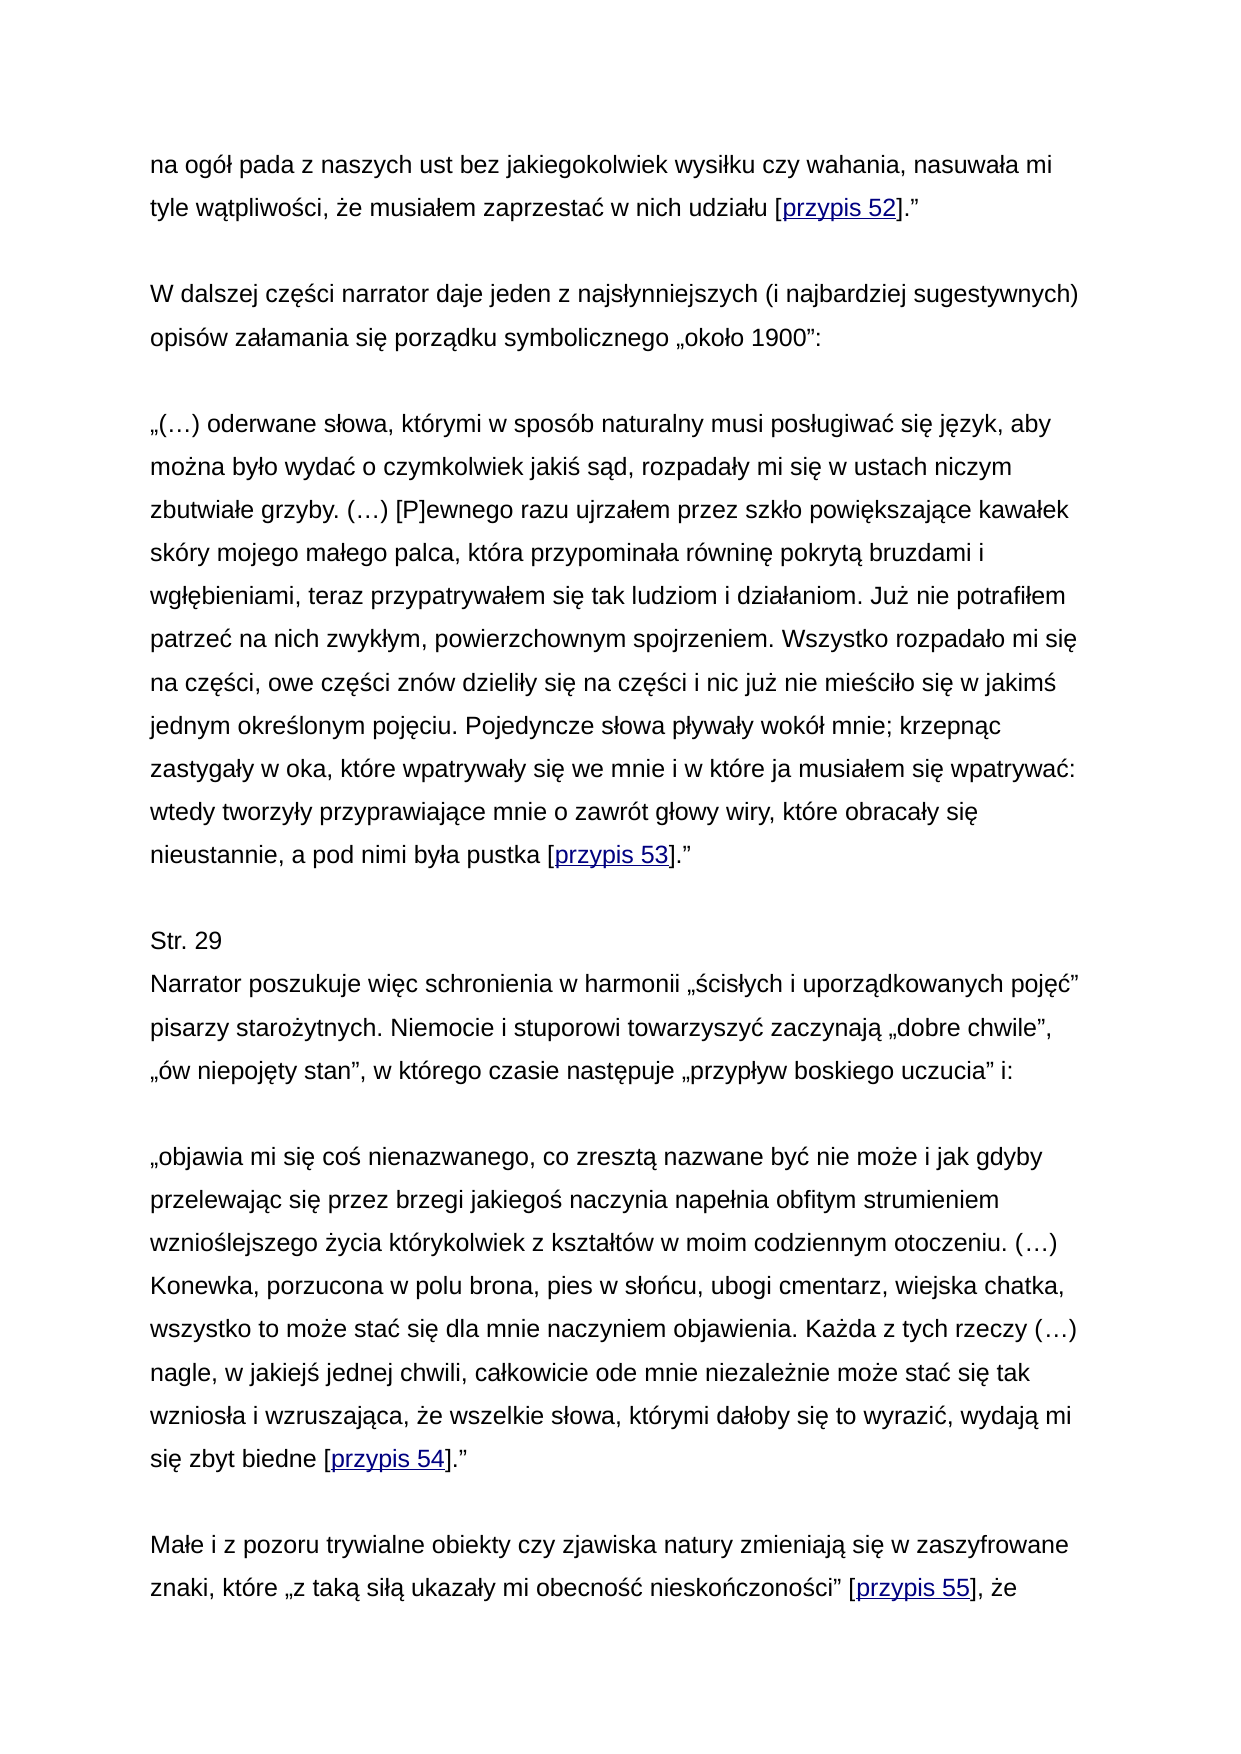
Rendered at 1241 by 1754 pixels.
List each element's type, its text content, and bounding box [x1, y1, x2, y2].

text Małe i z pozoru trywialne obiekty czy zjawiska natury zmieniają się w zaszyfrowane znaki, które „z taką siłą ukazały mi obecność nieskończoności” [przypis 55], że [150, 1530, 1090, 1602]
text „objawia mi się coś nienazwanego, co zresztą nazwane być nie może i jak gdyby przelewając się przez brzegi jakiegoś naczynia napełnia obfitym strumieniem wznioślejszego życia którykolwiek z kształtów w moim codziennym otoczeniu. (…) Konewka, porzucona w polu brona, pies w słońcu, ubogi cmentarz, wiejska chatka, wszystko to może stać się dla mnie naczyniem objawienia. Każda z tych rzeczy (…) nagle, w jakiejś jednej chwili, całkowicie ode mnie niezależnie może stać się tak wzniosła i wzruszająca, że wszelkie słowa, którymi dałoby się to wyrazić, wydają mi się zbyt biedne [przypis 54].” [150, 1142, 1090, 1472]
text W dalszej części narrator daje jeden z najsłynniejszych (i najbardziej sugestywnych) opisów załamania się porządku symbolicznego „około 1900”: [150, 279, 1090, 351]
text „(…) oderwane słowa, którymi w sposób naturalny musi posługiwać się język, aby można było wydać o czymkolwiek jakiś sąd, rozpadały mi się w ustach niczym zbutwiałe grzyby. (…) [P]ewnego razu ujrzałem przez szkło powiększające kawałek skóry mojego małego palca, która przypominała równinę pokrytą bruzdami i wgłębieniami, teraz przypatrywałem się tak ludziom i działaniom. Już nie potrafiłem patrzeć na nich zwykłym, powierzchownym spojrzeniem. Wszystko rozpadało mi się na części, owe części znów dzieliły się na części i nic już nie mieściło się w jakimś jednym określonym pojęciu. Pojedyncze słowa pływały wokół mnie; krzepnąc zastygały w oka, które wpatrywały się we mnie i w które ja musiałem się wpatrywać: wtedy tworzyły przyprawiające mnie o zawrót głowy wiry, które obracały się nieustannie, a pod nimi była pustka [przypis 53].” [150, 409, 1090, 869]
text Narrator poszukuje więc schronienia w harmonii „ścisłych i uporządkowanych pojęć” pisarzy starożytnych. Niemocie i stuporowi towarzyszyć zaczynają „dobre chwile”, „ów niepojęty stan”, w którego czasie następuje „przypływ boskiego uczucia” i: [150, 969, 1090, 1084]
text Str. 29 [150, 926, 1090, 955]
text na ogół pada z naszych ust bez jakiegokolwiek wysiłku czy wahania, nasuwała mi tyle wątpliwości, że musiałem zaprzestać w nich udziału [przypis 52].” [150, 150, 1090, 222]
